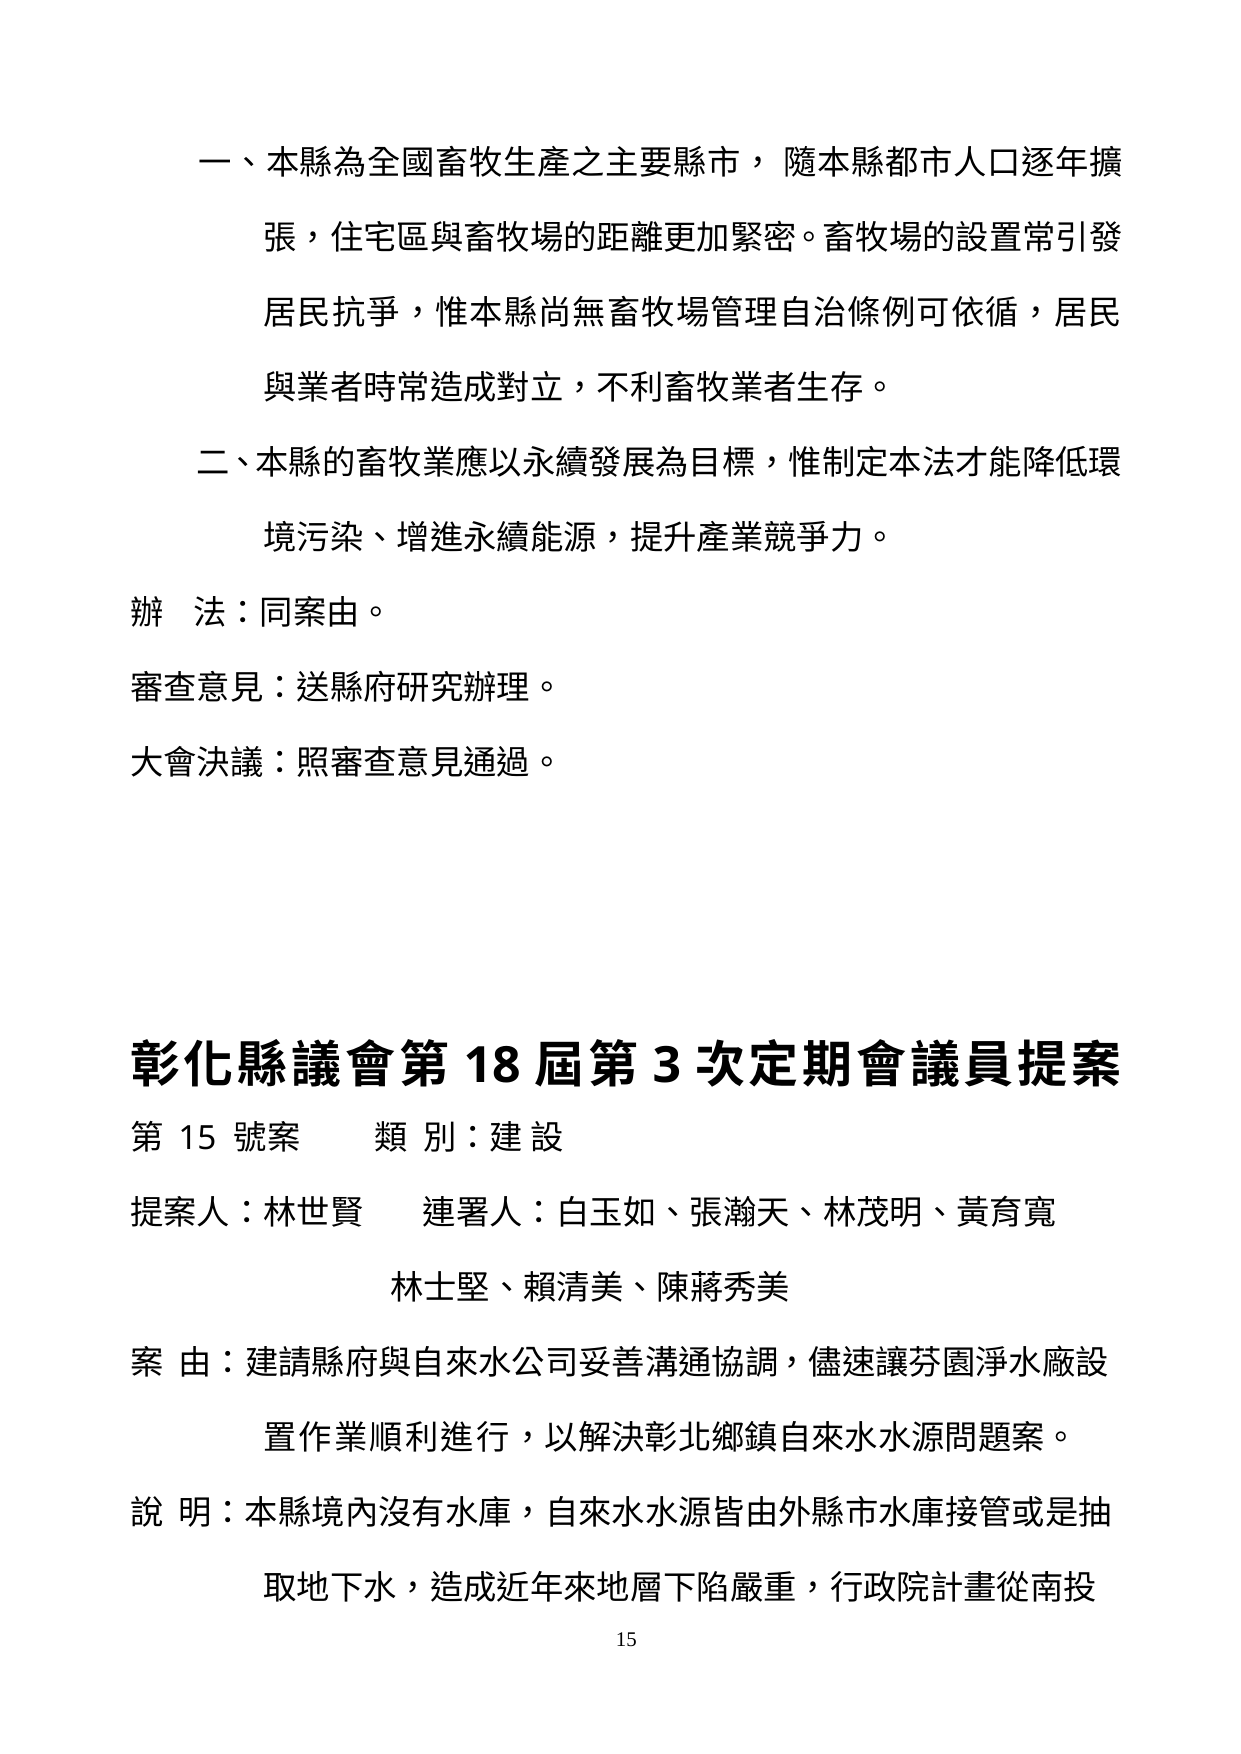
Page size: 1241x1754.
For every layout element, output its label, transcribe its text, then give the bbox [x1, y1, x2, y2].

text 說 明：本縣境內沒有水庫，自來水水源皆由外縣市水庫接管或是抽取地下水，造成近年來地層下陷嚴重，行政院計畫從南投 [130, 1473, 1122, 1623]
text 案 由：建請縣府與自來水公司妥善溝通協調，儘速讓芬園淨水廠設置作業順利進行，以解決彰北鄉鎮自來水水源問題案。 [130, 1323, 1122, 1473]
text 彰化縣議會第18屆第3次定期會議員提案 [130, 1023, 1122, 1098]
text 二、本縣的畜牧業應以永續發展為目標，惟制定本法才能降低環境污染、增進永續能源，提升產業競爭力。 [130, 423, 1122, 573]
text 辦 法：同案由。 [130, 573, 1122, 648]
text 審查意見：送縣府研究辦理。 [130, 648, 1122, 723]
text 第 15 號案 類 別：建 設 [130, 1098, 1122, 1173]
text 一、本縣為全國畜牧生產之主要縣市， 隨本縣都市人口逐年擴張，住宅區與畜牧場的距離更加緊密。畜牧場的設置常引發居民抗爭，惟本縣尚無畜牧場管理自治條例可依循，居民與業者時常造成對立，不利畜牧業者生存。 [130, 123, 1122, 423]
text 大會決議：照審查意見通過。 [130, 723, 1122, 798]
text 林士堅、賴清美、陳蔣秀美 [130, 1248, 1122, 1323]
text 提案人：林世賢 連署人：白玉如、張瀚天、林茂明、黃育寬 [130, 1173, 1122, 1248]
